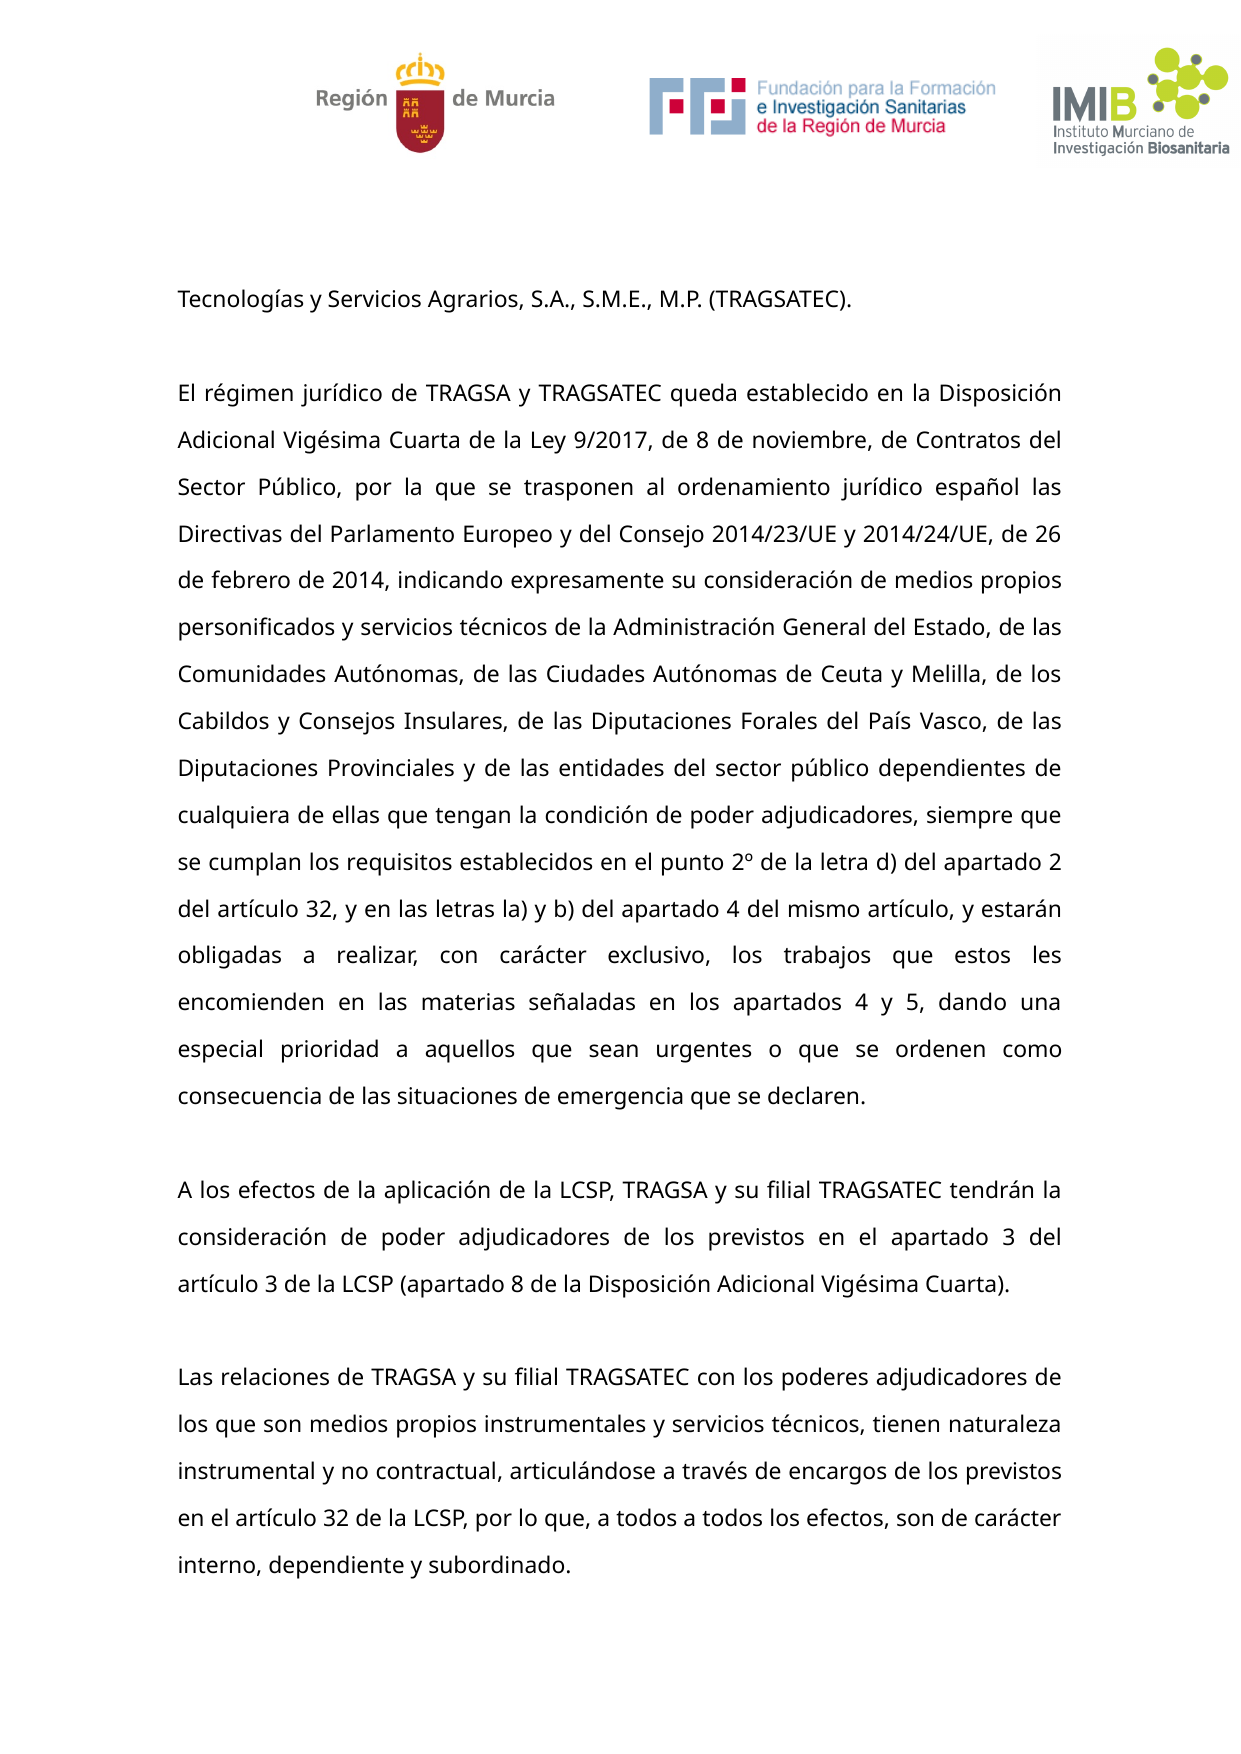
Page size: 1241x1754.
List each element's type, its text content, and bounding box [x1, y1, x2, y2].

text A los efectos de la aplicación de la LCSP, TRAGSA y su filial TRAGSATEC tendrán la consideración de poder adjudicadores de los previstos en el apartado 3 del artículo 3 de la LCSP (apartado 8 de la Disposición Adicional Vigésima Cuarta). [177, 1174, 1063, 1299]
text El régimen jurídico de TRAGSA y TRAGSATEC queda establecido en la Disposición Adicional Vigésima Cuarta de la Ley 9/2017, de 8 de noviembre, de Contratos del Sector Público, por la que se trasponen al ordenamiento jurídico español las Directivas del Parlamento Europeo y del Consejo 2014/23/UE y 2014/24/UE, de 26 de febrero de 2014, indicando expresamente su consideración de medios propios personificados y servicios técnicos de la Administración General del Estado, de las Comunidades Autónomas, de las Ciudades Autónomas de Ceuta y Melilla, de los Cabildos y Consejos Insulares, de las Diputaciones Forales del País Vasco, de las Diputaciones Provinciales y de las entidades del sector público dependientes de cualquiera de ellas que tengan la condición de poder adjudicadores, siempre que se cumplan los requisitos establecidos en el punto 2º de la letra d) del apartado 2 del artículo 32, y en las letras la) y b) del apartado 4 del mismo artículo, y estarán obligadas a realizar, con carácter exclusivo, los trabajos que estos les encomienden en las materias señaladas en los apartados 4 y 5, dando una especial prioridad a aquellos que sean urgentes o que se ordenen como consecuencia de las situaciones de emergencia que se declaren. [177, 377, 1063, 1111]
text Tecnologías y Servicios Agrarios, S.A., S.M.E., M.P. (TRAGSATEC). [177, 283, 1063, 314]
text Las relaciones de TRAGSA y su filial TRAGSATEC con los poderes adjudicadores de los que son medios propios instrumentales y servicios técnicos, tienen naturaleza instrumental y no contractual, articulándose a través de encargos de los previstos en el artículo 32 de la LCSP, por lo que, a todos a todos los efectos, son de carácter interno, dependiente y subordinado. [177, 1361, 1063, 1580]
